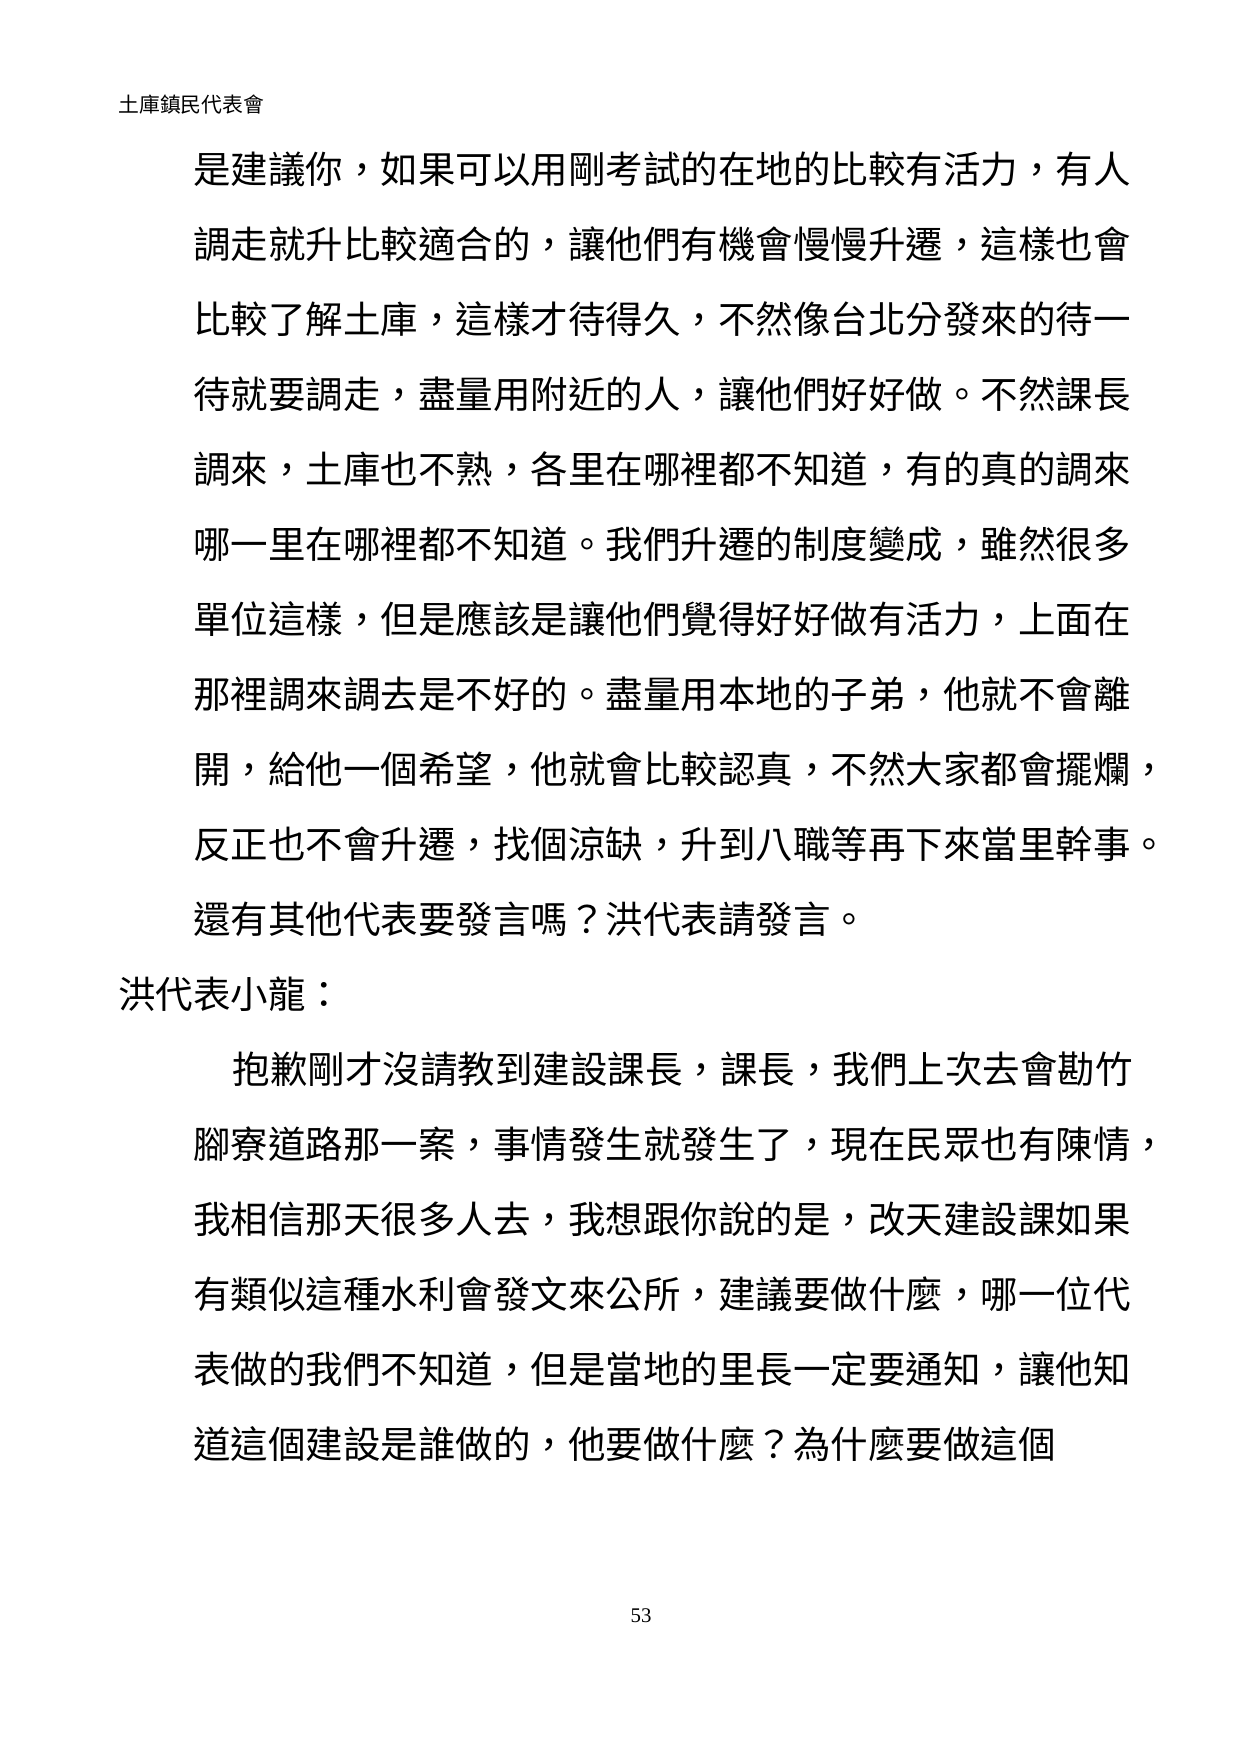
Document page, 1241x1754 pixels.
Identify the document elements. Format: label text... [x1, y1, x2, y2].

text 洪代表小龍： [118, 954, 1163, 1029]
text ，三任鎮長都沒有升遷，在地的，他就擺爛就好反正不會升，基層就會有這種消極的想法，反正不會升遷。鎮長我是建議你，如果可以用剛考試的在地的比較有活力，有人調走就升比較適合的，讓他們有機會慢慢升遷，這樣也會比較了解土庫，這樣才待得久，不然像台北分發來的待一待就要調走，盡量用附近的人，讓他們好好做。不然課長調來，土庫也不熟，各里在哪裡都不知道，有的真的調來哪一里在哪裡都不知道。我們升遷的制度變成，雖然很多單位這樣，但是應該是讓他們覺得好好做有活力，上面在那裡調來調去是不好的。盡量用本地的子弟，他就不會離開，給他一個希望，他就會比較認真，不然大家都會擺爛，反正也不會升遷，找個涼缺，升到八職等再下來當里幹事。還有其他代表要發言嗎？洪代表請發言。 [193, 129, 1163, 954]
text 抱歉剛才沒請教到建設課長，課長，我們上次去會勘竹腳寮道路那一案，事情發生就發生了，現在民眾也有陳情，我相信那天很多人去，我想跟你說的是，改天建設課如果有類似這種水利會發文來公所，建議要做什麼，哪一位代表做的我們不知道，但是當地的里長一定要通知，讓他知道這個建設是誰做的，他要做什麼？為什麼要做這個 [193, 1029, 1163, 1479]
